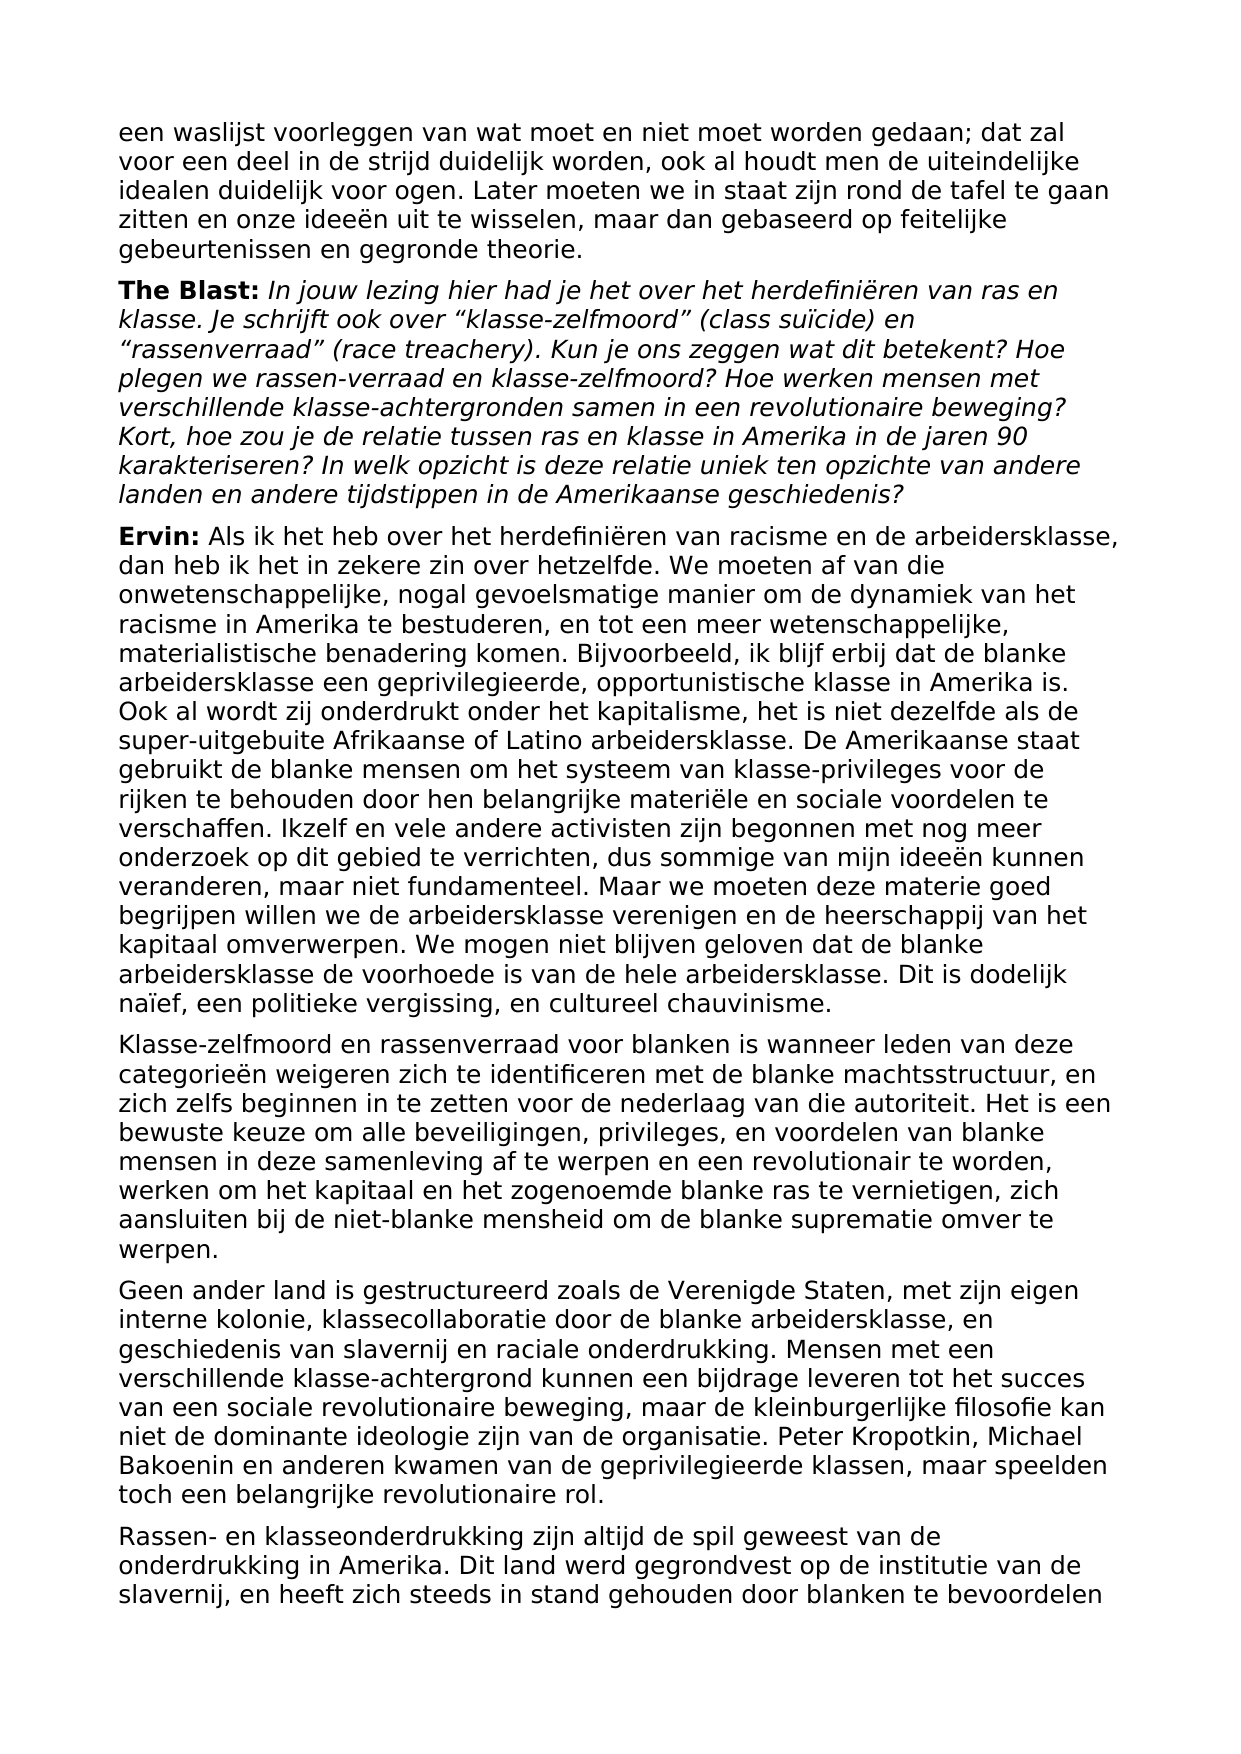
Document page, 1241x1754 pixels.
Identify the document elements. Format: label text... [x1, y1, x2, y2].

text Geen ander land is gestructureerd zoals de Verenigde Staten, met zijn eigen interne kolonie, klassecollaboratie door de blanke arbeidersklasse, en geschiedenis van slavernij en raciale onderdrukking. Mensen met een verschillende klasse-achtergrond kunnen een bijdrage leveren tot het succes van een sociale revolutionaire beweging, maar de kleinburgerlijke filosofie kan niet de dominante ideologie zijn van de organisatie. Peter Kropotkin, Michael Bakoenin en anderen kwamen van de geprivilegieerde klassen, maar speelden toch een belangrijke revolutionaire rol. [118, 1276, 1122, 1510]
text Rassen- en klasseonderdrukking zijn altijd de spil geweest van de onderdrukking in Amerika. Dit land werd gegrondvest op de institutie van de slavernij, en heeft zich steeds in stand gehouden door blanken te bevoordelen [118, 1522, 1122, 1610]
text The Blast: In jouw lezing hier had je het over het herdefiniëren van ras en klasse. Je schrijft ook over “klasse-zelfmoord” (class suïcide) en “rassenverraad” (race treachery). Kun je ons zeggen wat dit betekent? Hoe plegen we rassen-verraad en klasse-zelfmoord? Hoe werken mensen met verschillende klasse-achtergronden samen in een revolutionaire beweging? Kort, hoe zou je de relatie tussen ras en klasse in Amerika in de jaren 90 karakteriseren? In welk opzicht is deze relatie uniek ten opzichte van andere landen en andere tijdstippen in de Amerikaanse geschiedenis? [118, 276, 1122, 510]
text Klasse-zelfmoord en rassenverraad voor blanken is wanneer leden van deze categorieën weigeren zich te identificeren met de blanke machtsstructuur, en zich zelfs beginnen in te zetten voor de nederlaag van die autoriteit. Het is een bewuste keuze om alle beveiligingen, privileges, en voordelen van blanke mensen in deze samenleving af te werpen en een revolutionair te worden, werken om het kapitaal en het zogenoemde blanke ras te vernietigen, zich aansluiten bij de niet-blanke mensheid om de blanke suprematie omver te werpen. [118, 1031, 1122, 1264]
text Ervin: Als ik het heb over het herdefiniëren van racisme en de arbeidersklasse, dan heb ik het in zekere zin over hetzelfde. We moeten af van die onwetenschappelijke, nogal gevoelsmatige manier om de dynamiek van het racisme in Amerika te bestuderen, en tot een meer wetenschappelijke, materialistische benadering komen. Bijvoorbeeld, ik blijf erbij dat de blanke arbeidersklasse een geprivilegieerde, opportunistische klasse in Amerika is. Ook al wordt zij onderdrukt onder het kapitalisme, het is niet dezelfde als de super-uitgebuite Afrikaanse of Latino arbeidersklasse. De Amerikaanse staat gebruikt de blanke mensen om het systeem van klasse-privileges voor de rijken te behouden door hen belangrijke materiële en sociale voordelen te verschaffen. Ikzelf en vele andere activisten zijn begonnen met nog meer onderzoek op dit gebied te verrichten, dus sommige van mijn ideeën kunnen veranderen, maar niet fundamenteel. Maar we moeten deze materie goed begrijpen willen we de arbeidersklasse verenigen en de heerschappij van het kapitaal omverwerpen. We mogen niet blijven geloven dat de blanke arbeidersklasse de voorhoede is van de hele arbeidersklasse. Dit is dodelijk naïef, een politieke vergissing, en cultureel chauvinisme. [118, 522, 1122, 1018]
text een waslijst voorleggen van wat moet en niet moet worden gedaan; dat zal voor een deel in de strijd duidelijk worden, ook al houdt men de uiteindelijke idealen duidelijk voor ogen. Later moeten we in staat zijn rond de tafel te gaan zitten en onze ideeën uit te wisselen, maar dan gebaseerd op feitelijke gebeurtenissen en gegronde theorie. [118, 118, 1122, 264]
